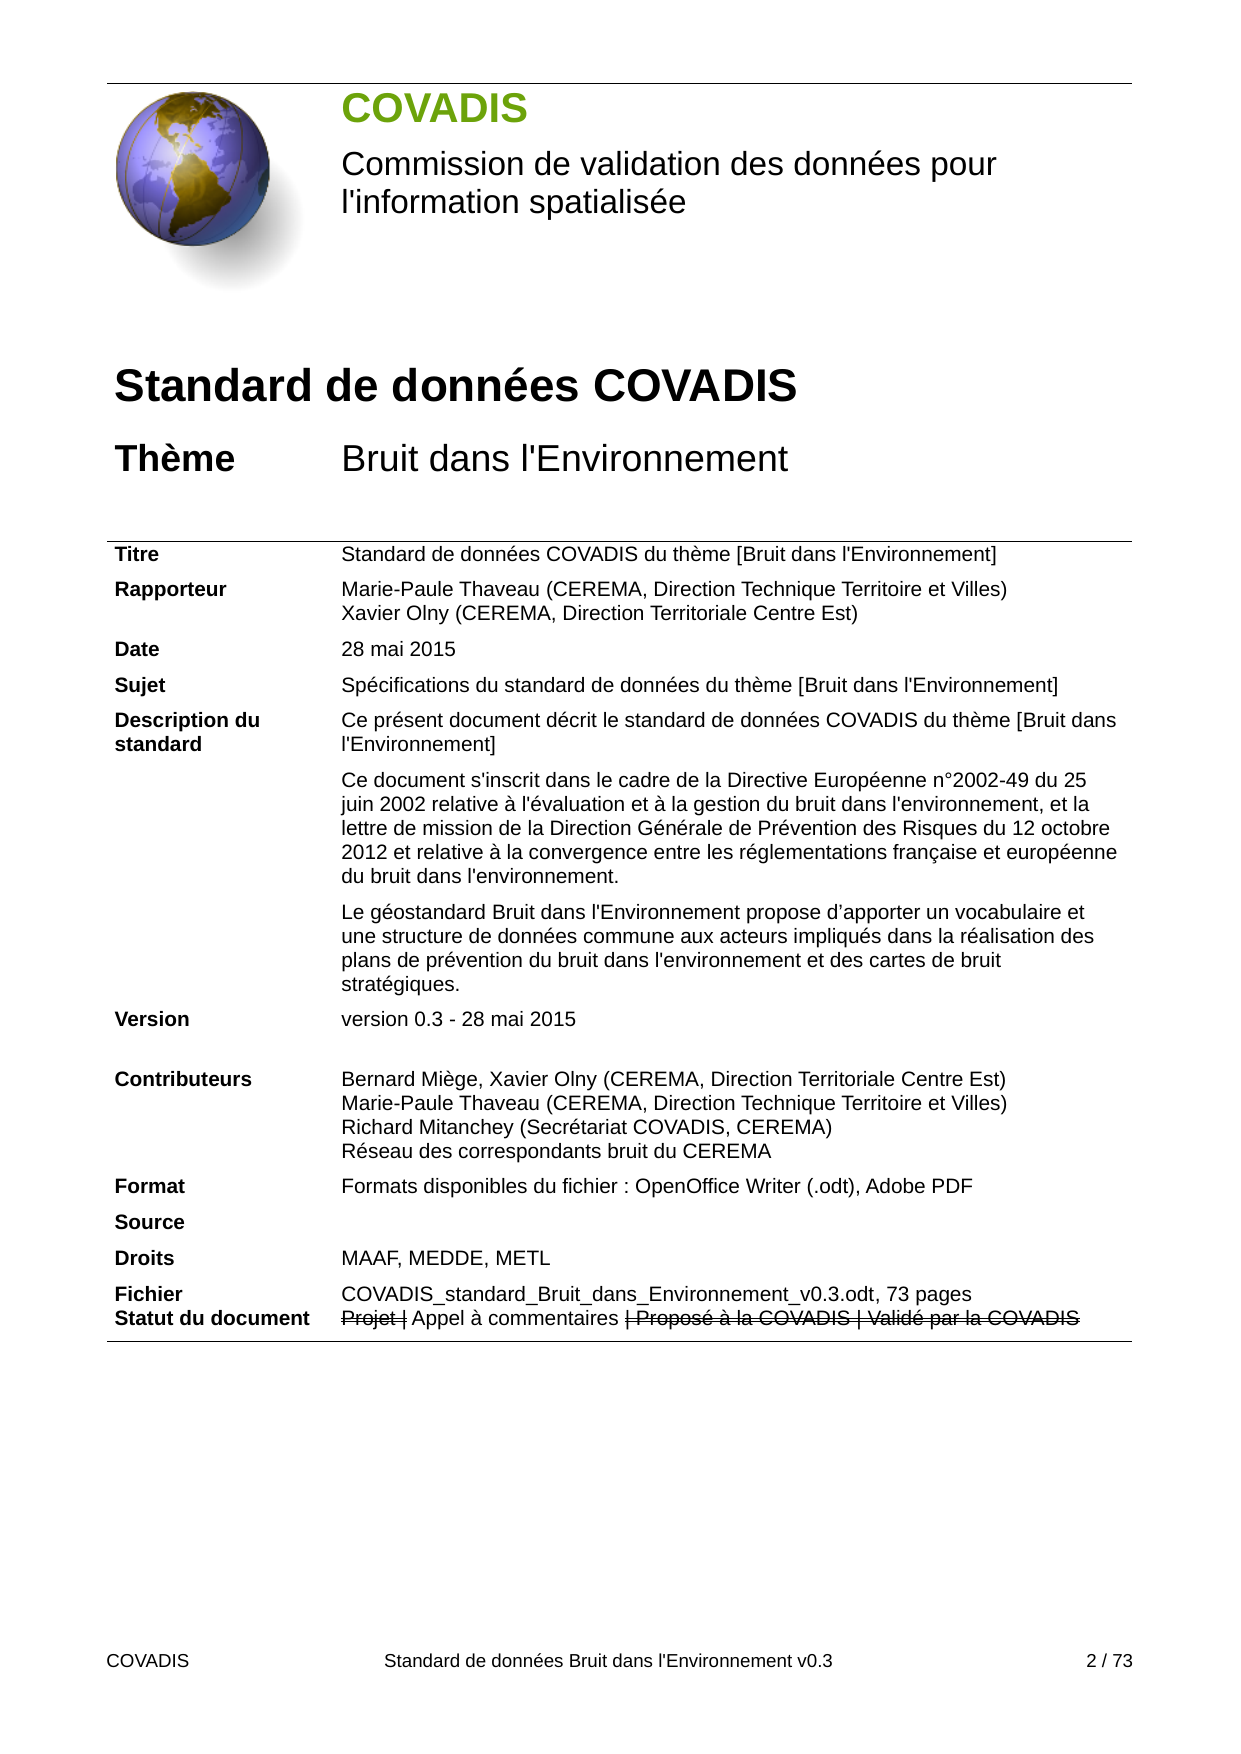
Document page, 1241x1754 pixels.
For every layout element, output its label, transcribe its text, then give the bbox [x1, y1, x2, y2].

table_cell Bruit dans l'Environnement [334, 424, 1132, 492]
table_cell Marie-Paule Thaveau (CEREMA, Direction Technique Territoire et Villes) Xavier Olny (CEREMA, Direction Territoriale Centre Est) [334, 577, 1132, 637]
table_cell [107, 492, 1132, 541]
table_cell Date [107, 637, 334, 672]
table_cell Fichier [107, 1282, 334, 1306]
table_cell [334, 298, 1132, 346]
table_cell Statut du document [107, 1306, 334, 1341]
table_cell Thème [107, 424, 334, 492]
table_cell 28 mai 2015 [334, 637, 1132, 672]
table_header COVADIS Commission de validation des données pour l'information spatialisée [334, 84, 1132, 297]
table_cell Standard de données COVADIS [107, 346, 1132, 424]
table_cell Projet | Appel à commentaires | Proposé à la COVADIS | Validé par la COVADIS [334, 1306, 1132, 1341]
table_cell Spécifications du standard de données du thème [Bruit dans l'Environnement] [334, 673, 1132, 708]
table_cell Formats disponibles du fichier : OpenOffice Writer (.odt), Adobe PDF [334, 1174, 1132, 1210]
table_cell Ce présent document décrit le standard de données COVADIS du thème [Bruit dans l'Environnement] Ce document s'inscrit dans le cadre de la Directive Européenne n°2002-49 du 25 juin 2002 relative à l'évaluation et à la gestion du bruit dans l'environnement, et la lettre de mission de la Direction Générale de Prévention des Risques du 12 octobre 2012 et relative à la convergence entre les réglementations française et européenne du bruit dans l'environnement. Le géostandard Bruit dans l'Environnement propose d’apporter un vocabulaire et une structure de données commune aux acteurs impliqués dans la réalisation des plans de prévention du bruit dans l'environnement et des cartes de bruit stratégiques. [334, 708, 1132, 1007]
table_cell COVADIS_standard_Bruit_dans_Environnement_v0.3.odt, 65 pages [334, 1282, 1132, 1306]
table_cell Description du standard [107, 708, 334, 1007]
table_cell Format [107, 1174, 334, 1210]
table_cell Bernard Miège, Xavier Olny (CEREMA, Direction Territoriale Centre Est) Marie-Paule Thaveau (CEREMA, Direction Technique Territoire et Villes) Richard Mitanchey (Secrétariat COVADIS, CEREMA) Réseau des correspondants bruit du CEREMA [334, 1067, 1132, 1174]
table_cell Contributeurs [107, 1067, 334, 1174]
table_cell Source [107, 1210, 334, 1246]
table_cell Version [107, 1007, 334, 1067]
table_cell [334, 1210, 1132, 1246]
table_cell version 0.3 - 28 mai 2015 [334, 1007, 1132, 1067]
table_cell MAAF, MEDDE, METL [334, 1246, 1132, 1282]
table_cell Titre [107, 542, 334, 577]
table_cell Sujet [107, 673, 334, 708]
picture [115, 91, 308, 296]
table_cell Rapporteur [107, 577, 334, 637]
table_cell Droits [107, 1246, 334, 1282]
table_cell Standard de données COVADIS du thème [Bruit dans l'Environnement] [334, 542, 1132, 577]
table_header [107, 84, 334, 297]
table_cell [107, 298, 334, 346]
